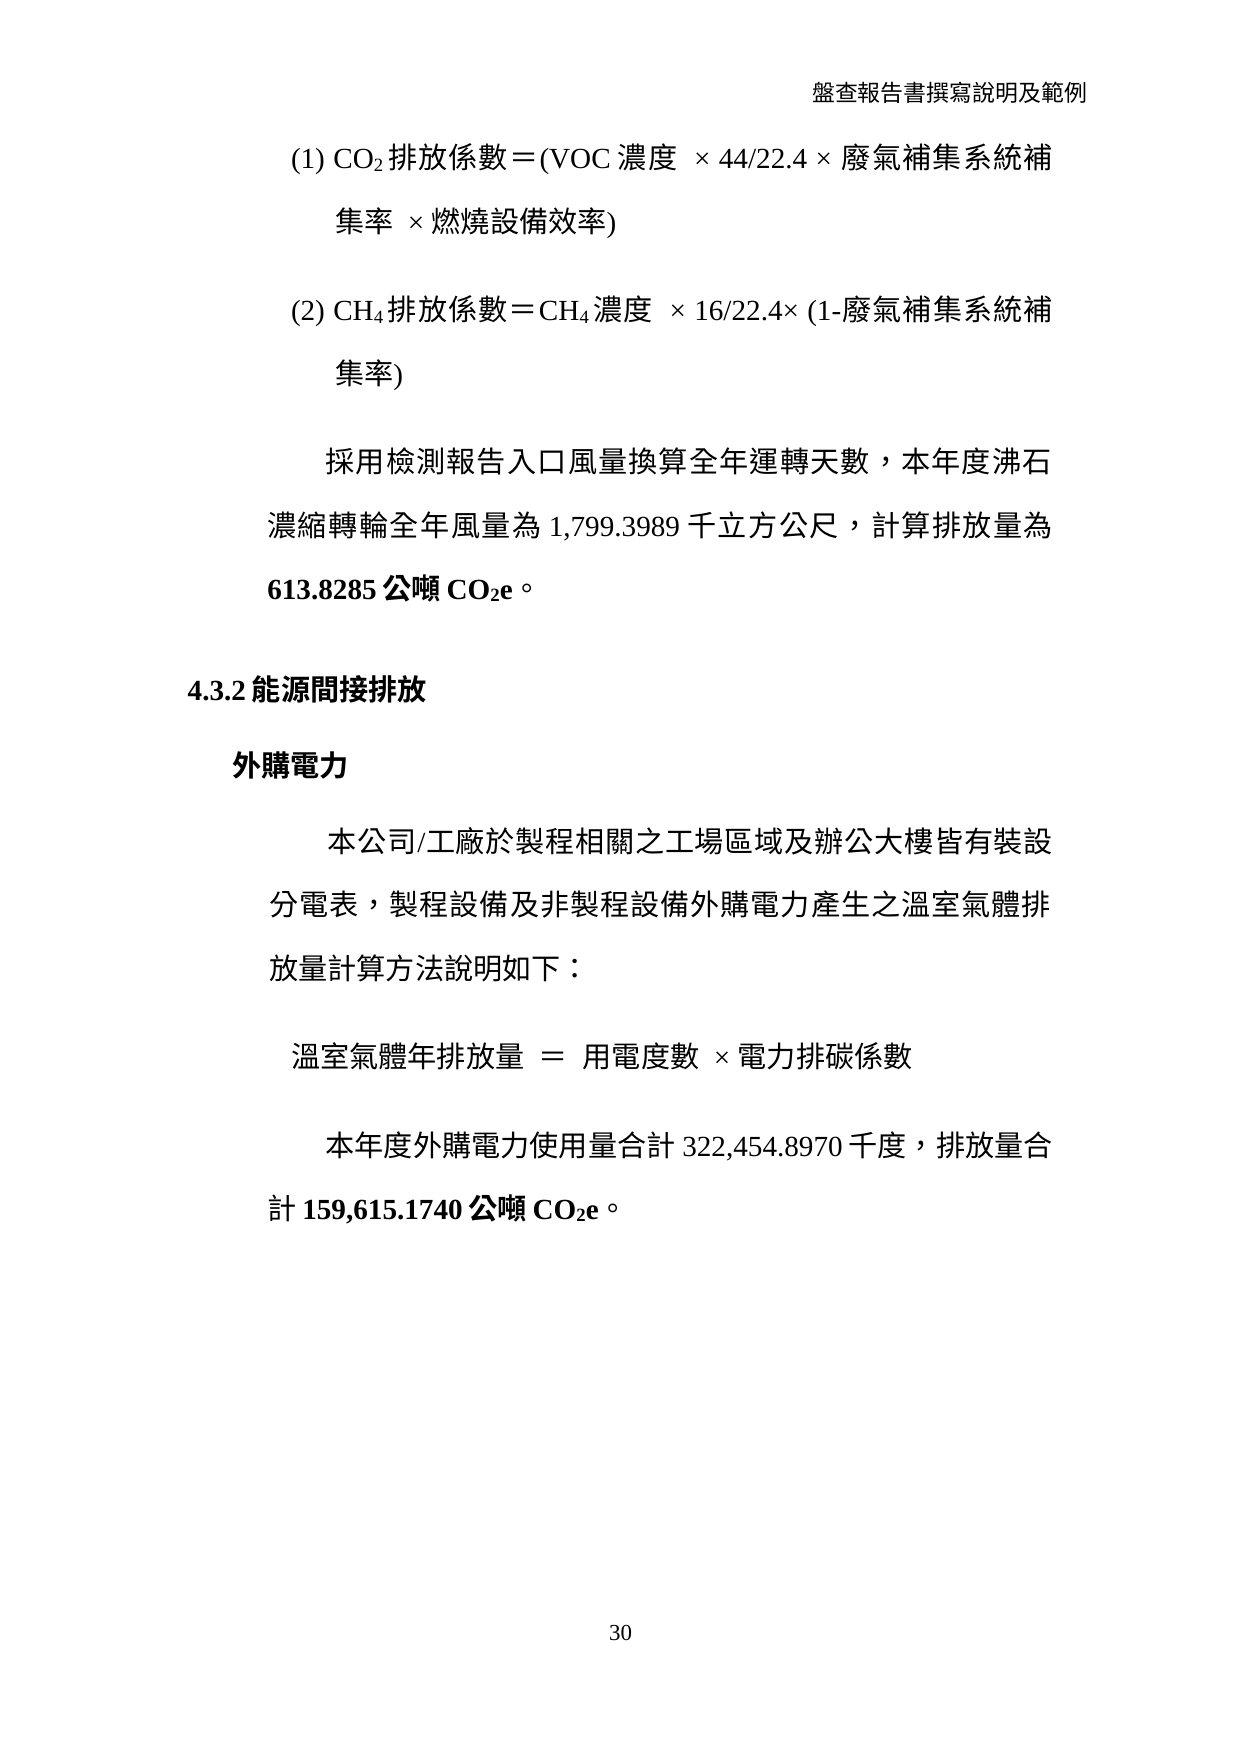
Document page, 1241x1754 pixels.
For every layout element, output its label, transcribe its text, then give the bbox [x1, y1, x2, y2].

text 溫室氣體年排放量 ＝ 用電度數 × 電力排碳係數 [291, 1034, 1053, 1076]
text 採用檢測報告入口風量換算全年運轉天數，本年度沸石濃縮轉輪全年風量為1,799.3989千立方公尺，計算排放量為613.8285公噸CO2e。 [267, 439, 1053, 608]
text (1) CO2排放係數＝(VOC濃度 × 44/22.4 × 廢氣補集系統補集率 × 燃燒設備效率) [291, 135, 1053, 241]
subtitle 4.3.2能源間接排放 [187, 667, 1053, 709]
text 本年度外購電力使用量合計322,454.8970千度，排放量合計159,615.1740公噸CO2e。 [267, 1122, 1053, 1228]
text 本公司/工廠於製程相關之工場區域及辦公大樓皆有裝設分電表，製程設備及非製程設備外購電力產生之溫室氣體排放量計算方法說明如下： [269, 818, 1053, 988]
text (2) CH4排放係數＝CH4濃度 × 16/22.4× (1-廢氣補集系統補集率) [291, 287, 1053, 393]
text 外購電力 [232, 742, 1053, 785]
